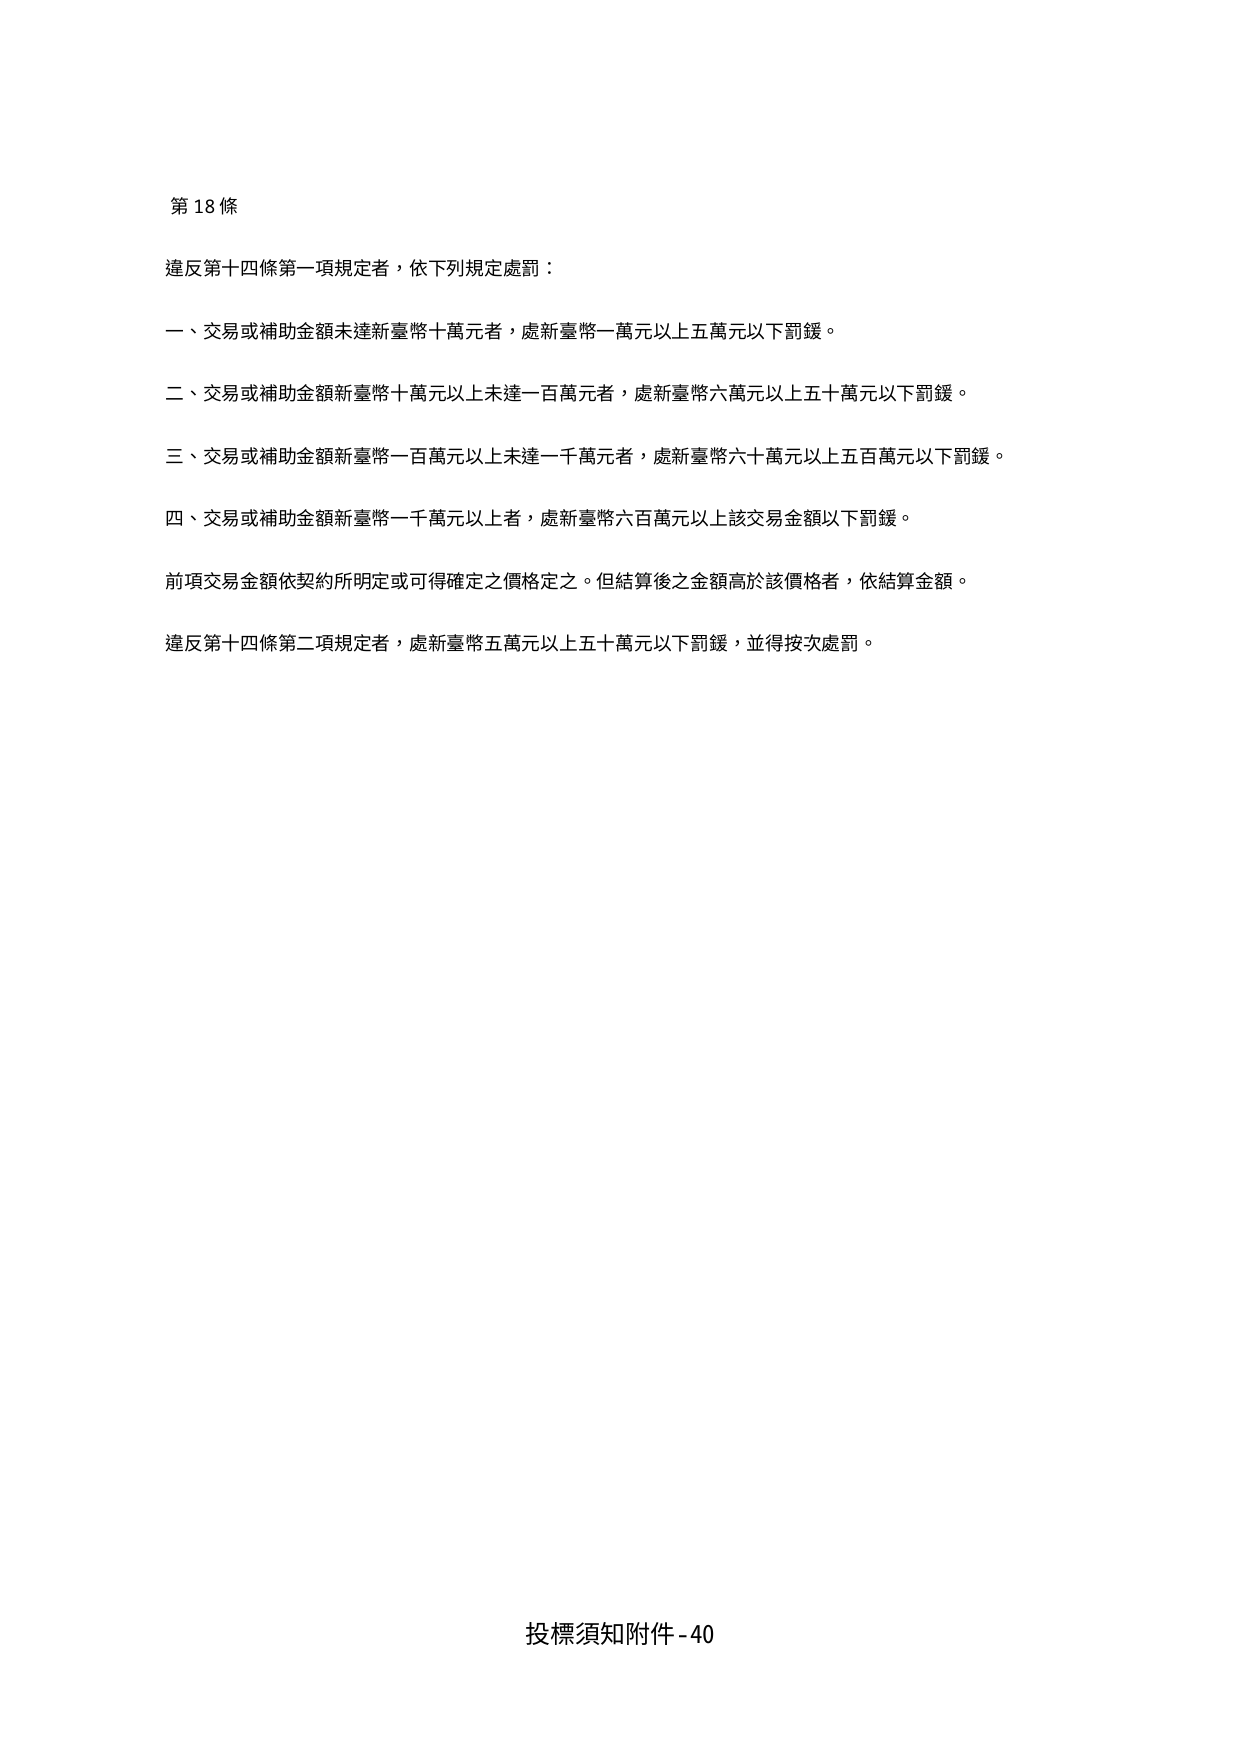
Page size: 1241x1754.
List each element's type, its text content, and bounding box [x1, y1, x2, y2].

text 前項交易金額依契約所明定或可得確定之價格定之。但結算後之金額高於該價格者，依結算金額。 [165, 538, 1075, 601]
text 四、交易或補助金額新臺幣一千萬元以上者，處新臺幣六百萬元以上該交易金額以下罰鍰。 [165, 476, 1075, 538]
text 違反第十四條第二項規定者，處新臺幣五萬元以上五十萬元以下罰鍰，並得按次處罰。 [165, 601, 1075, 663]
text 一、交易或補助金額未達新臺幣十萬元者，處新臺幣一萬元以上五萬元以下罰鍰。 [165, 288, 1075, 351]
text 第18條 [92, 163, 1168, 226]
text 違反第十四條第一項規定者，依下列規定處罰： [165, 226, 1075, 288]
text 三、交易或補助金額新臺幣一百萬元以上未達一千萬元者，處新臺幣六十萬元以上五百萬元以下罰鍰。 [165, 413, 1075, 476]
text 二、交易或補助金額新臺幣十萬元以上未達一百萬元者，處新臺幣六萬元以上五十萬元以下罰鍰。 [165, 351, 1075, 413]
